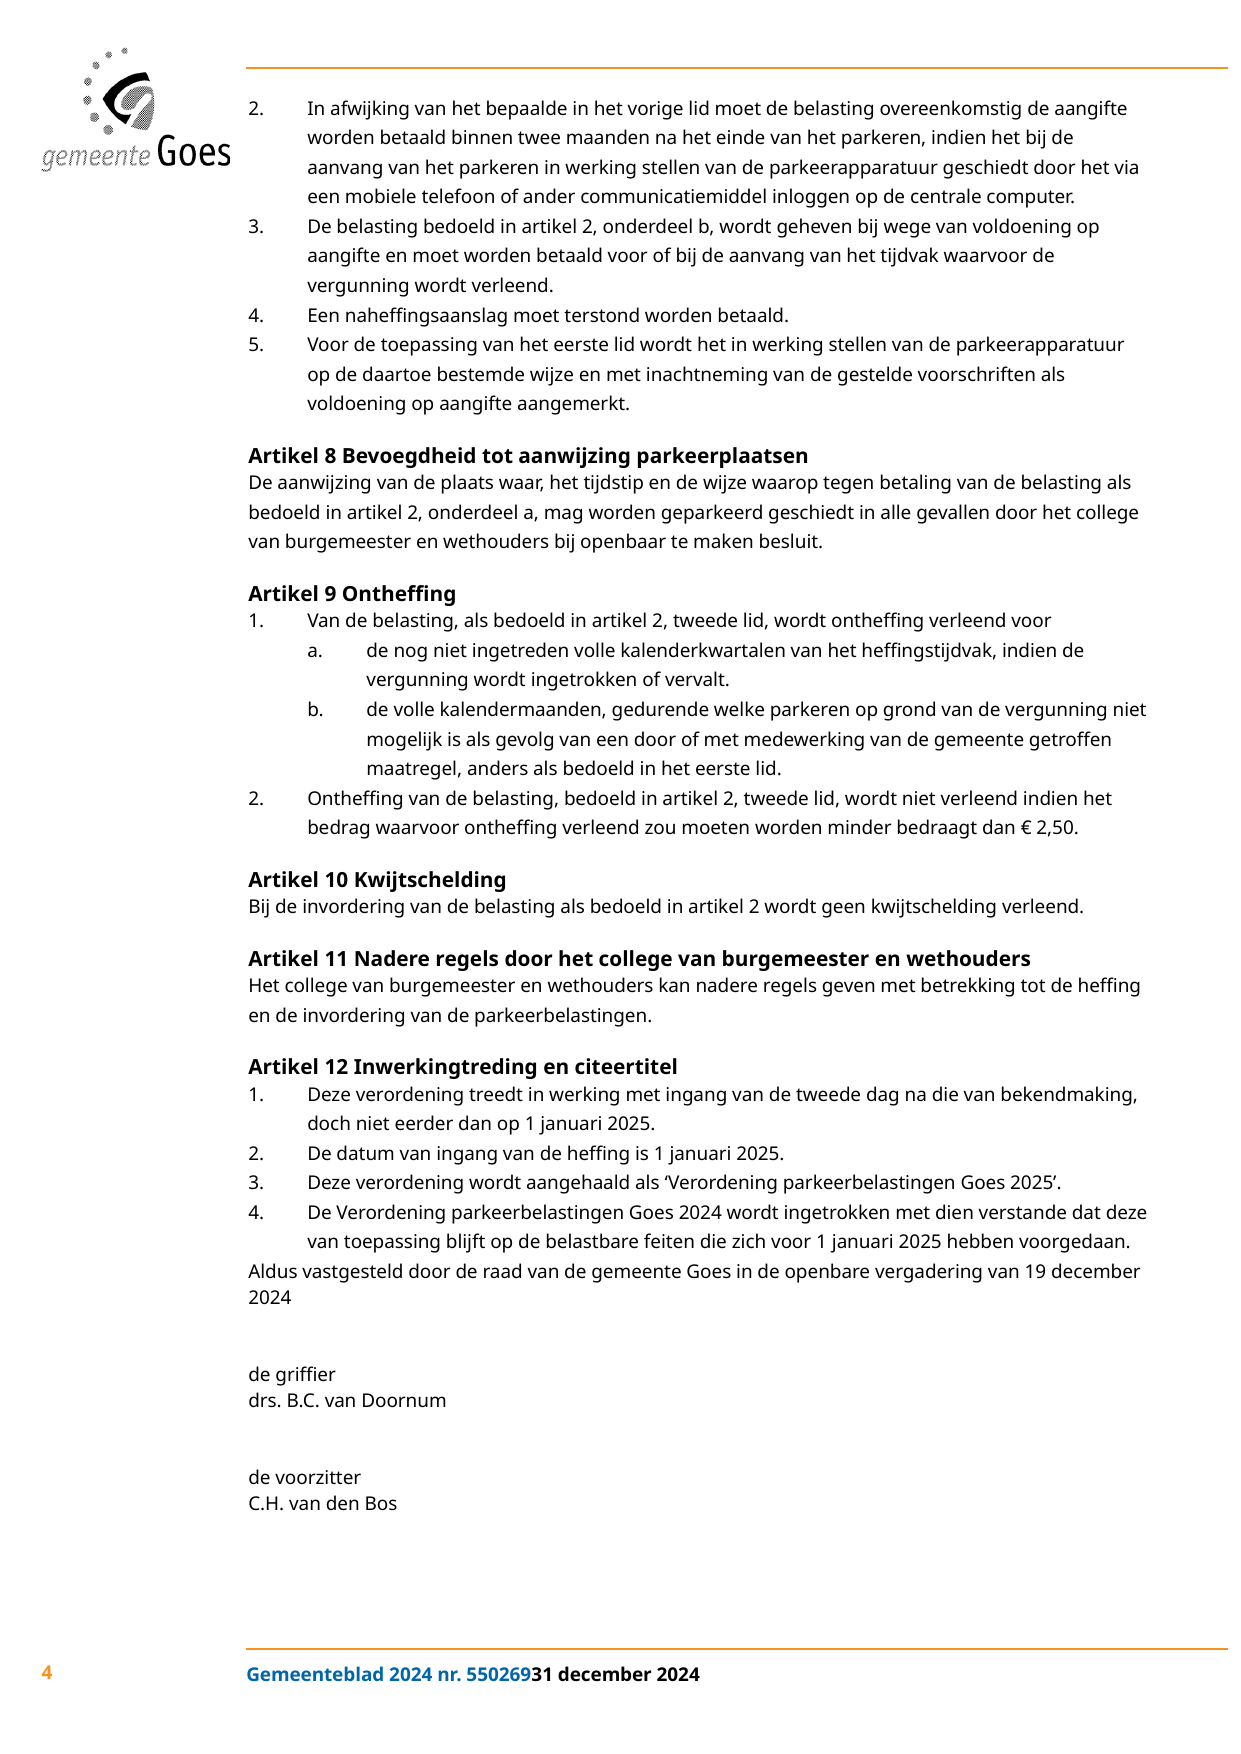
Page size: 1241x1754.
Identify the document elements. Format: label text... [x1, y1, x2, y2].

list de volle kalendermaanden, gedurende welke parkeren op grond van de vergunning niet mogelijk is als gevolg van een door of met medewerking van de gemeente getroffen maatregel, anders als bedoeld in het eerste lid. [307, 696, 1152, 781]
list Een naheffingsaanslag moet terstond worden betaald. [248, 302, 1152, 328]
text De aanwijzing van de plaats waar, het tijdstip en de wijze waarop tegen betaling van de belasting als bedoeld in artikel 2, onderdeel a, mag worden geparkeerd geschiedt in alle gevallen door het college van burgemeester en wethouders bij openbaar te maken besluit. [248, 469, 1152, 554]
text C.H. van den Bos [248, 1490, 1152, 1516]
text Artikel 10 Kwijtschelding [248, 865, 1152, 893]
text drs. B.C. van Doornum [248, 1387, 1152, 1413]
list De Verordening parkeerbelastingen Goes 2024 wordt ingetrokken met dien verstande dat deze van toepassing blijft op de belastbare feiten die zich voor 1 januari 2025 hebben voorgedaan. [248, 1199, 1152, 1254]
text Artikel 9 Ontheffing [248, 579, 1152, 607]
list De datum van ingang van de heffing is 1 januari 2025. [248, 1140, 1152, 1166]
text Het college van burgemeester en wethouders kan nadere regels geven met betrekking tot de heffing en de invordering van de parkeerbelastingen. [248, 972, 1152, 1028]
text Artikel 11 Nadere regels door het college van burgemeester en wethouders [248, 944, 1152, 972]
list de nog niet ingetreden volle kalenderkwartalen van het heffingstijdvak, indien de vergunning wordt ingetrokken of vervalt. [307, 637, 1152, 692]
text de voorzitter [248, 1464, 1152, 1490]
text Artikel 8 Bevoegdheid tot aanwijzing parkeerplaatsen [248, 441, 1152, 469]
list Deze verordening treedt in werking met ingang van de tweede dag na die van bekendmaking, doch niet eerder dan op 1 januari 2025. [248, 1081, 1152, 1136]
text Artikel 12 Inwerkingtreding en citeertitel [248, 1052, 1152, 1081]
picture [41, 47, 231, 172]
list Voor de toepassing van het eerste lid wordt het in werking stellen van de parkeerapparatuur op de daartoe bestemde wijze en met inachtneming van de gestelde voorschriften als voldoening op aangifte aangemerkt. [248, 331, 1152, 416]
text Aldus vastgesteld door de raad van de gemeente Goes in de openbare vergadering van 19 december 2024 [248, 1258, 1152, 1310]
list Ontheffing van de belasting, bedoeld in artikel 2, tweede lid, wordt niet verleend indien het bedrag waarvoor ontheffing verleend zou moeten worden minder bedraagt dan € 2,50. [248, 785, 1152, 840]
list In afwijking van het bepaalde in het vorige lid moet de belasting overeenkomstig de aangifte worden betaald binnen twee maanden na het einde van het parkeren, indien het bij de aanvang van het parkeren in werking stellen van de parkeerapparatuur geschiedt door het via een mobiele telefoon of ander communicatiemiddel inloggen op de centrale computer. [248, 95, 1152, 209]
text de griffier [248, 1361, 1152, 1387]
list De belasting bedoeld in artikel 2, onderdeel b, wordt geheven bij wege van voldoening op aangifte en moet worden betaald voor of bij de aanvang van het tijdvak waarvoor de vergunning wordt verleend. [248, 213, 1152, 298]
list Deze verordening wordt aangehaald als ‘Verordening parkeerbelastingen Goes 2025’. [248, 1169, 1152, 1195]
list Van de belasting, als bedoeld in artikel 2, tweede lid, wordt ontheffing verleend voor [248, 607, 1152, 633]
text Bij de invordering van de belasting als bedoeld in artikel 2 wordt geen kwijtschelding verleend. [248, 893, 1152, 919]
